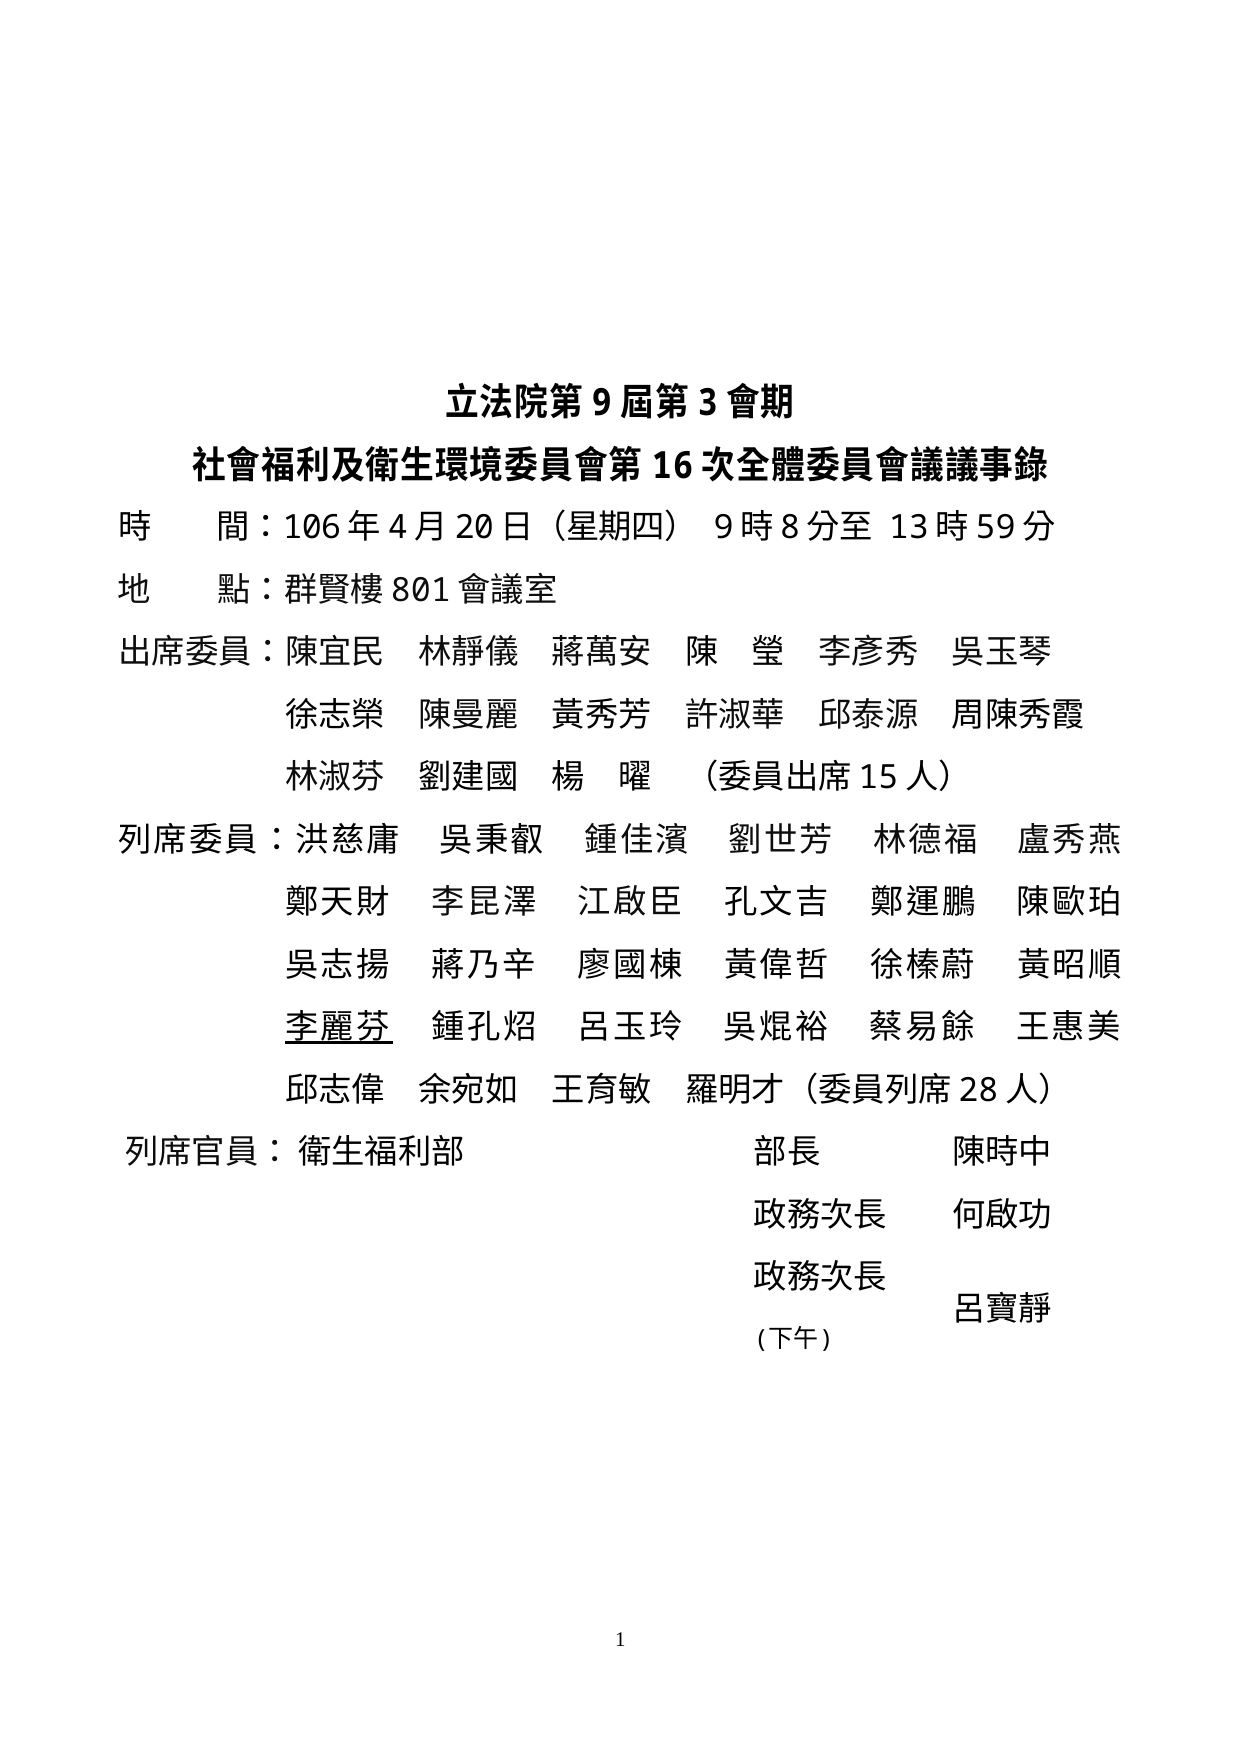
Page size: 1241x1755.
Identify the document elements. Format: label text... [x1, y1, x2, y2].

table_cell 政務次長 (下午) [751, 1233, 928, 1358]
text 地 點：群賢樓801會議室 [117, 545, 1122, 608]
table_cell [118, 1233, 122, 1358]
text 出席委員：陳宜民 林靜儀 蔣萬安 陳 瑩 李彥秀 吳玉琴 徐志榮 陳曼麗 黃秀芳 許淑華 邱泰源 周陳秀霞 林淑芬 劉建國 楊 曜 （委員出席15人） [118, 608, 1122, 795]
table_cell [122, 1170, 295, 1233]
table_cell 政務次長 [751, 1170, 928, 1233]
table_cell [295, 1170, 473, 1233]
table_cell [122, 1233, 295, 1358]
table_header 陳時中 [949, 1108, 1123, 1170]
table_header [473, 1108, 751, 1170]
table_cell [118, 1170, 122, 1233]
table_cell [929, 1233, 949, 1358]
table_cell [929, 1170, 949, 1233]
table_header 衛生福利部 [295, 1108, 473, 1170]
table_cell 何啟功 [949, 1170, 1123, 1233]
table_header 列席官員： [122, 1108, 295, 1170]
text 時 間：106年4月20日（星期四） 9時8分至 13時59分 [118, 483, 1122, 545]
table_header [929, 1108, 949, 1170]
table_cell [473, 1233, 751, 1358]
text 社會福利及衛生環境委員會第16次全體委員會議議事錄 [118, 420, 1122, 483]
table_cell 呂寶靜 [949, 1233, 1123, 1358]
text 列席委員：洪慈庸 吳秉叡 鍾佳濱 劉世芳 林德福 盧秀燕 鄭天財 李昆澤 江啟臣 孔文吉 鄭運鵬 陳歐珀 吳志揚 蔣乃辛 廖國棟 黃偉哲 徐榛蔚 黃昭順 李麗芬 鍾孔炤 呂玉玲 吳焜裕 蔡易餘 王惠美 邱志偉 余宛如 王育敏 羅明才（委員列席28人） [118, 795, 1122, 1108]
table_header 部長 [751, 1108, 928, 1170]
table_cell [295, 1233, 473, 1358]
text 立法院第9屆第3會期 [118, 358, 1122, 420]
table_header [118, 1108, 122, 1170]
table_cell [473, 1170, 751, 1233]
